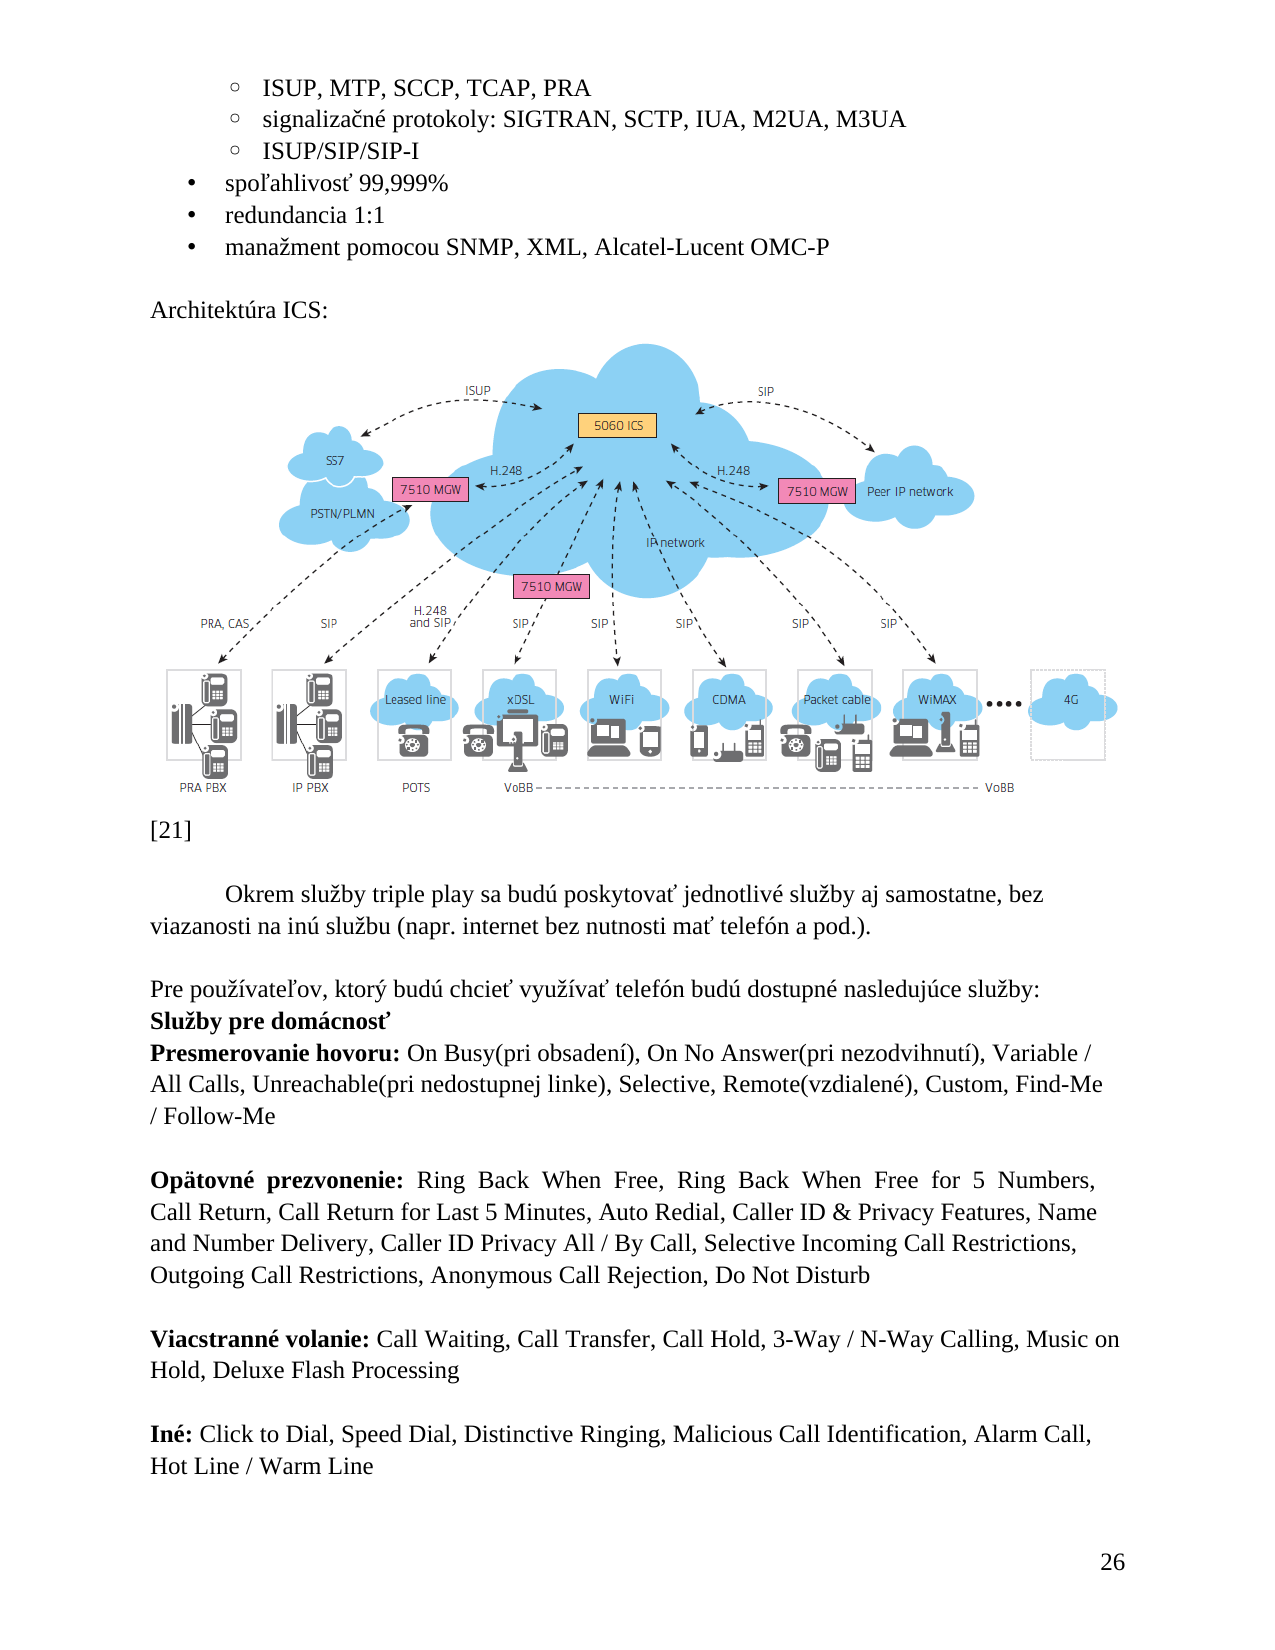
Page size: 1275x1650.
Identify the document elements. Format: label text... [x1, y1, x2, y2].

text Presmerovanie hovoru: On Busy(pri obsadení), On No Answer(pri nezodvihnutí), Variable / [150, 1039, 1125, 1067]
list redundancia 1:1 [187, 201, 1125, 228]
text Okrem služby triple play sa budú poskytovať jednotlivé služby aj samostatne, bez viazanosti na inú službu (napr. internet bez nutnosti mať telefón a pod.). [150, 880, 1125, 939]
text Opätovné prezvonenie: Ring Back When Free, Ring Back When Free for 5 Numbers, Call Return, Call Return for Last 5 Minutes, Auto Redial, Caller ID & Privacy Features, Name and Number Delivery, Caller ID Privacy All / By Call, Selective Incoming Call Restrictions, Outgoing Call Restrictions, Anonymous Call Rejection, Do Not Disturb [150, 1166, 1125, 1289]
text All Calls, Unreachable(pri nedostupnej linke), Selective, Remote(vzdialené), Custom, Find‐Me [150, 1071, 1125, 1098]
list ISUP/SIP/SIP-I [225, 137, 1125, 165]
text Viacstranné volanie: Call Waiting, Call Transfer, Call Hold, 3‐Way / N‐Way Calling, Music on [150, 1325, 1125, 1352]
text Hold, Deluxe Flash Processing [150, 1357, 1125, 1384]
text Architektúra ICS: [150, 296, 1125, 324]
list ISUP, MTP, SCCP, TCAP, PRA [225, 74, 1125, 101]
text Pre používateľov, ktorý budú chcieť využívať telefón budú dostupné nasledujúce služby: [150, 975, 1125, 1003]
list signalizačné protokoly: SIGTRAN, SCTP, IUA, M2UA, M3UA [225, 106, 1125, 133]
text / Follow‐Me [150, 1102, 1125, 1130]
picture [150, 327, 1125, 813]
text [21] [150, 813, 1125, 844]
list manažment pomocou SNMP, XML, Alcatel-Lucent OMC-P [187, 233, 1125, 260]
text Iné: Click to Dial, Speed Dial, Distinctive Ringing, Malicious Call Identification, Alarm Call, Hot Line / Warm Line [150, 1420, 1125, 1479]
text Služby pre domácnosť [150, 1007, 1125, 1035]
list spoľahlivosť 99,999% [187, 169, 1125, 197]
